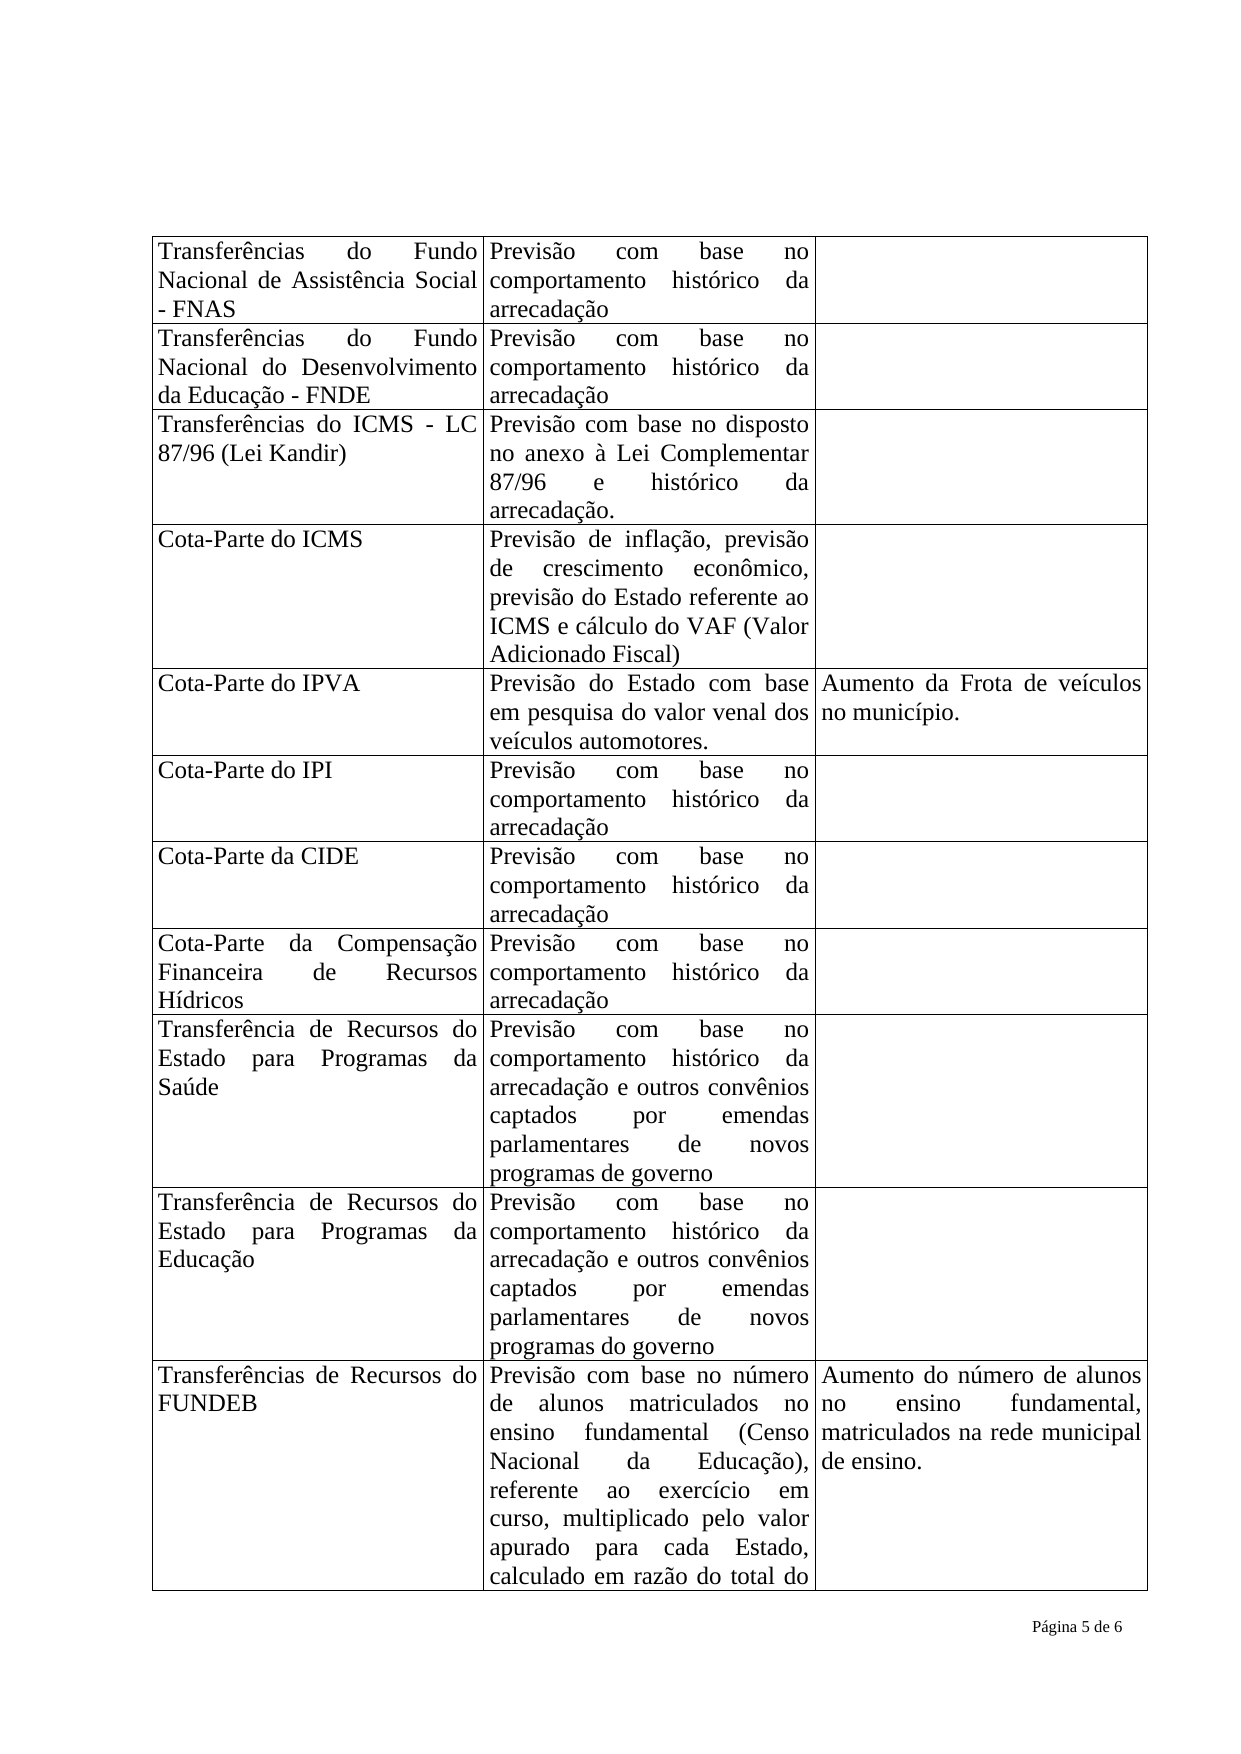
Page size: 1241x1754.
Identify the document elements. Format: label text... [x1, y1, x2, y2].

table_cell Transferências do Fundo Nacional de Assistência Social - FNAS [153, 237, 483, 323]
table_cell Transferências do Fundo Nacional do Desenvolvimento da Educação - FNDE [153, 324, 483, 409]
table_cell Previsão do Estado com base em pesquisa do valor venal dos veículos automotores. [484, 669, 815, 755]
table_cell Previsão com base no comportamento histórico da arrecadação [484, 756, 815, 841]
table_cell Cota-Parte do ICMS [153, 525, 483, 668]
table_cell Previsão com base no comportamento histórico da arrecadação e outros convênios captados por emendas parlamentares de novos programas de governo [484, 1015, 815, 1187]
table_cell [816, 756, 1147, 841]
table_cell [816, 842, 1147, 928]
table_cell Previsão com base no comportamento histórico da arrecadação e outros convênios captados por emendas parlamentares de novos programas do governo [484, 1188, 815, 1359]
table_cell [816, 525, 1147, 668]
table_cell Transferência de Recursos do Estado para Programas da Educação [153, 1188, 483, 1359]
table_cell [816, 237, 1147, 323]
table_cell [816, 410, 1147, 524]
table_cell Previsão de inflação, previsão de crescimento econômico, previsão do Estado referente ao ICMS e cálculo do VAF (Valor Adicionado Fiscal) [484, 525, 815, 668]
table_cell Cota-Parte do IPI [153, 756, 483, 841]
table_cell [816, 929, 1147, 1014]
table_cell Previsão com base no número de alunos matriculados no ensino fundamental (Censo Nacional da Educação), referente ao exercício em curso, multiplicado pelo valor apurado para cada Estado, calculado em razão do total do [484, 1361, 815, 1590]
table_cell Aumento da Frota de veículos no município. [816, 669, 1147, 755]
table_cell Cota-Parte da Compensação Financeira de Recursos Hídricos [153, 929, 483, 1014]
table_cell Transferências do ICMS - LC 87/96 (Lei Kandir) [153, 410, 483, 524]
table_cell Previsão com base no comportamento histórico da arrecadação [484, 237, 815, 323]
table_cell [816, 1015, 1147, 1187]
table_cell Previsão com base no comportamento histórico da arrecadação [484, 929, 815, 1014]
table_cell [816, 324, 1147, 409]
table_cell Previsão com base no disposto no anexo à Lei Complementar 87/96 e histórico da arrecadação. [484, 410, 815, 524]
table_cell Cota-Parte do IPVA [153, 669, 483, 755]
table_cell Transferência de Recursos do Estado para Programas da Saúde [153, 1015, 483, 1187]
table_cell Aumento do número de alunos no ensino fundamental, matriculados na rede municipal de ensino. [816, 1361, 1147, 1590]
table_cell Previsão com base no comportamento histórico da arrecadação [484, 842, 815, 928]
table_cell Previsão com base no comportamento histórico da arrecadação [484, 324, 815, 409]
table_cell Cota-Parte da CIDE [153, 842, 483, 928]
table_cell [816, 1188, 1147, 1359]
table_cell Transferências de Recursos do FUNDEB [153, 1361, 483, 1590]
